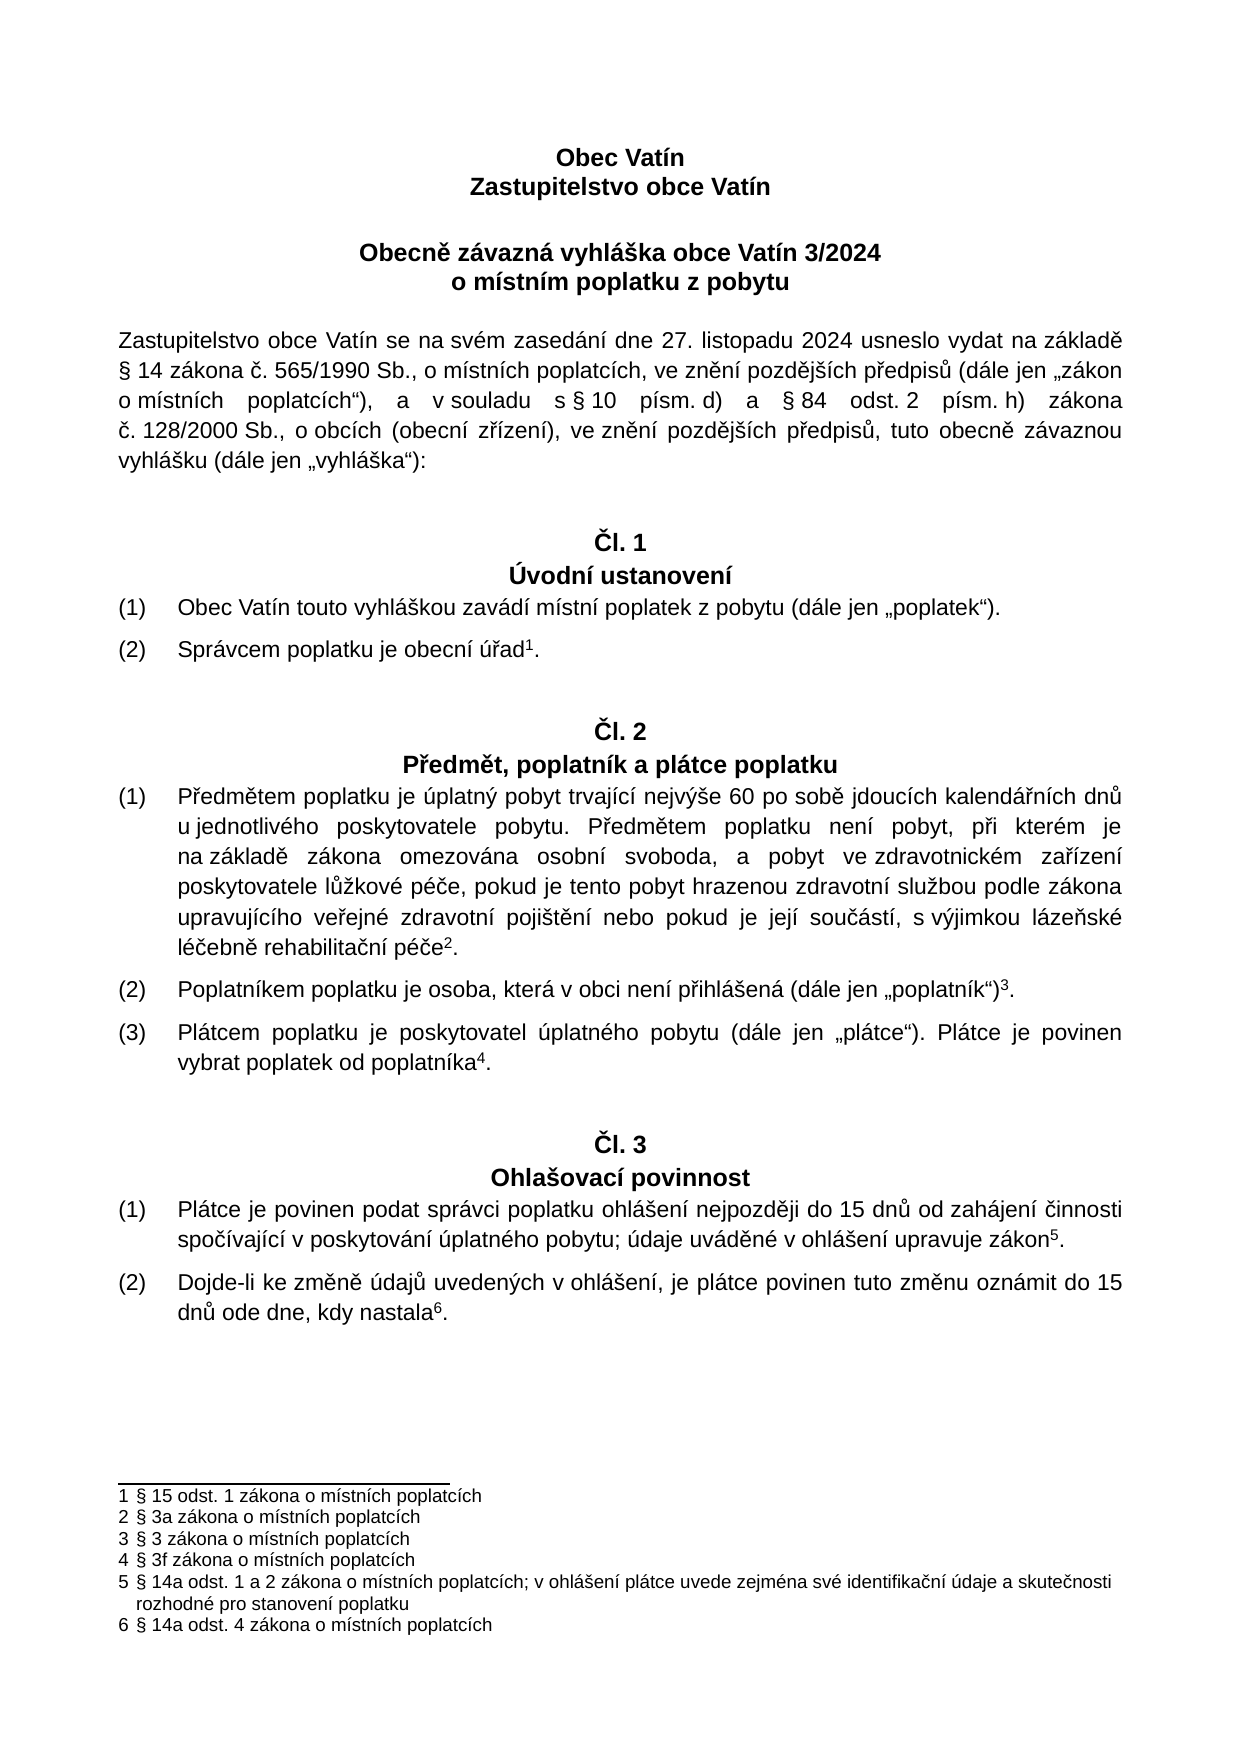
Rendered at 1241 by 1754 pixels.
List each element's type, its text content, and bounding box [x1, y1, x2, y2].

list § 3 zákona o místních poplatcích [118, 1528, 1122, 1549]
subtitle Čl. 3 Ohlašovací povinnost [118, 1129, 1122, 1191]
list § 14a odst. 1 a 2 zákona o místních poplatcích; v ohlášení plátce uvede zejména své identifikační údaje a skutečnosti rozhodné pro stanovení poplatku [118, 1571, 1122, 1614]
subtitle Obecně závazná vyhláška obce Vatín 3/2024 o místním poplatku z pobytu [118, 238, 1122, 295]
list Správcem poplatku je obecní úřad. [118, 636, 1122, 663]
list Plátce je povinen podat správci poplatku ohlášení nejpozději do 15 dnů od zahájení činnosti spočívající v poskytování úplatného pobytu; údaje uváděné v ohlášení upravuje zákon. [118, 1196, 1122, 1252]
list Poplatníkem poplatku je osoba, která v obci není přihlášená (dále jen „poplatník“). [118, 976, 1122, 1003]
text Zastupitelstvo obce Vatín se na svém zasedání dne 27. listopadu 2024 usneslo vydat na základě § 14 zákona č. 565/1990 Sb., o místních poplatcích, ve znění pozdějších předpisů (dále jen „zákon o místních poplatcích“), a v souladu s § 10 písm. d) a § 84 odst. 2 písm. h) zákona č. 128/2000 Sb., o obcích (obecní zřízení), ve znění pozdějších předpisů, tuto obecně závaznou vyhlášku (dále jen „vyhláška“): [118, 327, 1122, 474]
text Obec Vatín Zastupitelstvo obce Vatín [118, 143, 1122, 201]
list § 3f zákona o místních poplatcích [118, 1549, 1122, 1571]
list § 3a zákona o místních poplatcích [118, 1506, 1122, 1528]
subtitle Čl. 1 Úvodní ustanovení [118, 528, 1122, 589]
list Plátcem poplatku je poskytovatel úplatného pobytu (dále jen „plátce“). Plátce je povinen vybrat poplatek od poplatníka. [118, 1019, 1122, 1076]
list Dojde-li ke změně údajů uvedených v ohlášení, je plátce povinen tuto změnu oznámit do 15 dnů ode dne, kdy nastala. [118, 1268, 1122, 1325]
list Obec Vatín touto vyhláškou zavádí místní poplatek z pobytu (dále jen „poplatek“). [118, 594, 1122, 620]
list § 14a odst. 4 zákona o místních poplatcích [118, 1614, 1122, 1635]
subtitle Čl. 2 Předmět, poplatník a plátce poplatku [118, 717, 1122, 778]
list Předmětem poplatku je úplatný pobyt trvající nejvýše 60 po sobě jdoucích kalendářních dnů u jednotlivého poskytovatele pobytu. Předmětem poplatku není pobyt, při kterém je na základě zákona omezována osobní svoboda, a pobyt ve zdravotnickém zařízení poskytovatele lůžkové péče, pokud je tento pobyt hrazenou zdravotní službou podle zákona upravujícího veřejné zdravotní pojištění nebo pokud je její součástí, s výjimkou lázeňské léčebně rehabilitační péče. [118, 783, 1122, 960]
list § 15 odst. 1 zákona o místních poplatcích [118, 1484, 1122, 1506]
